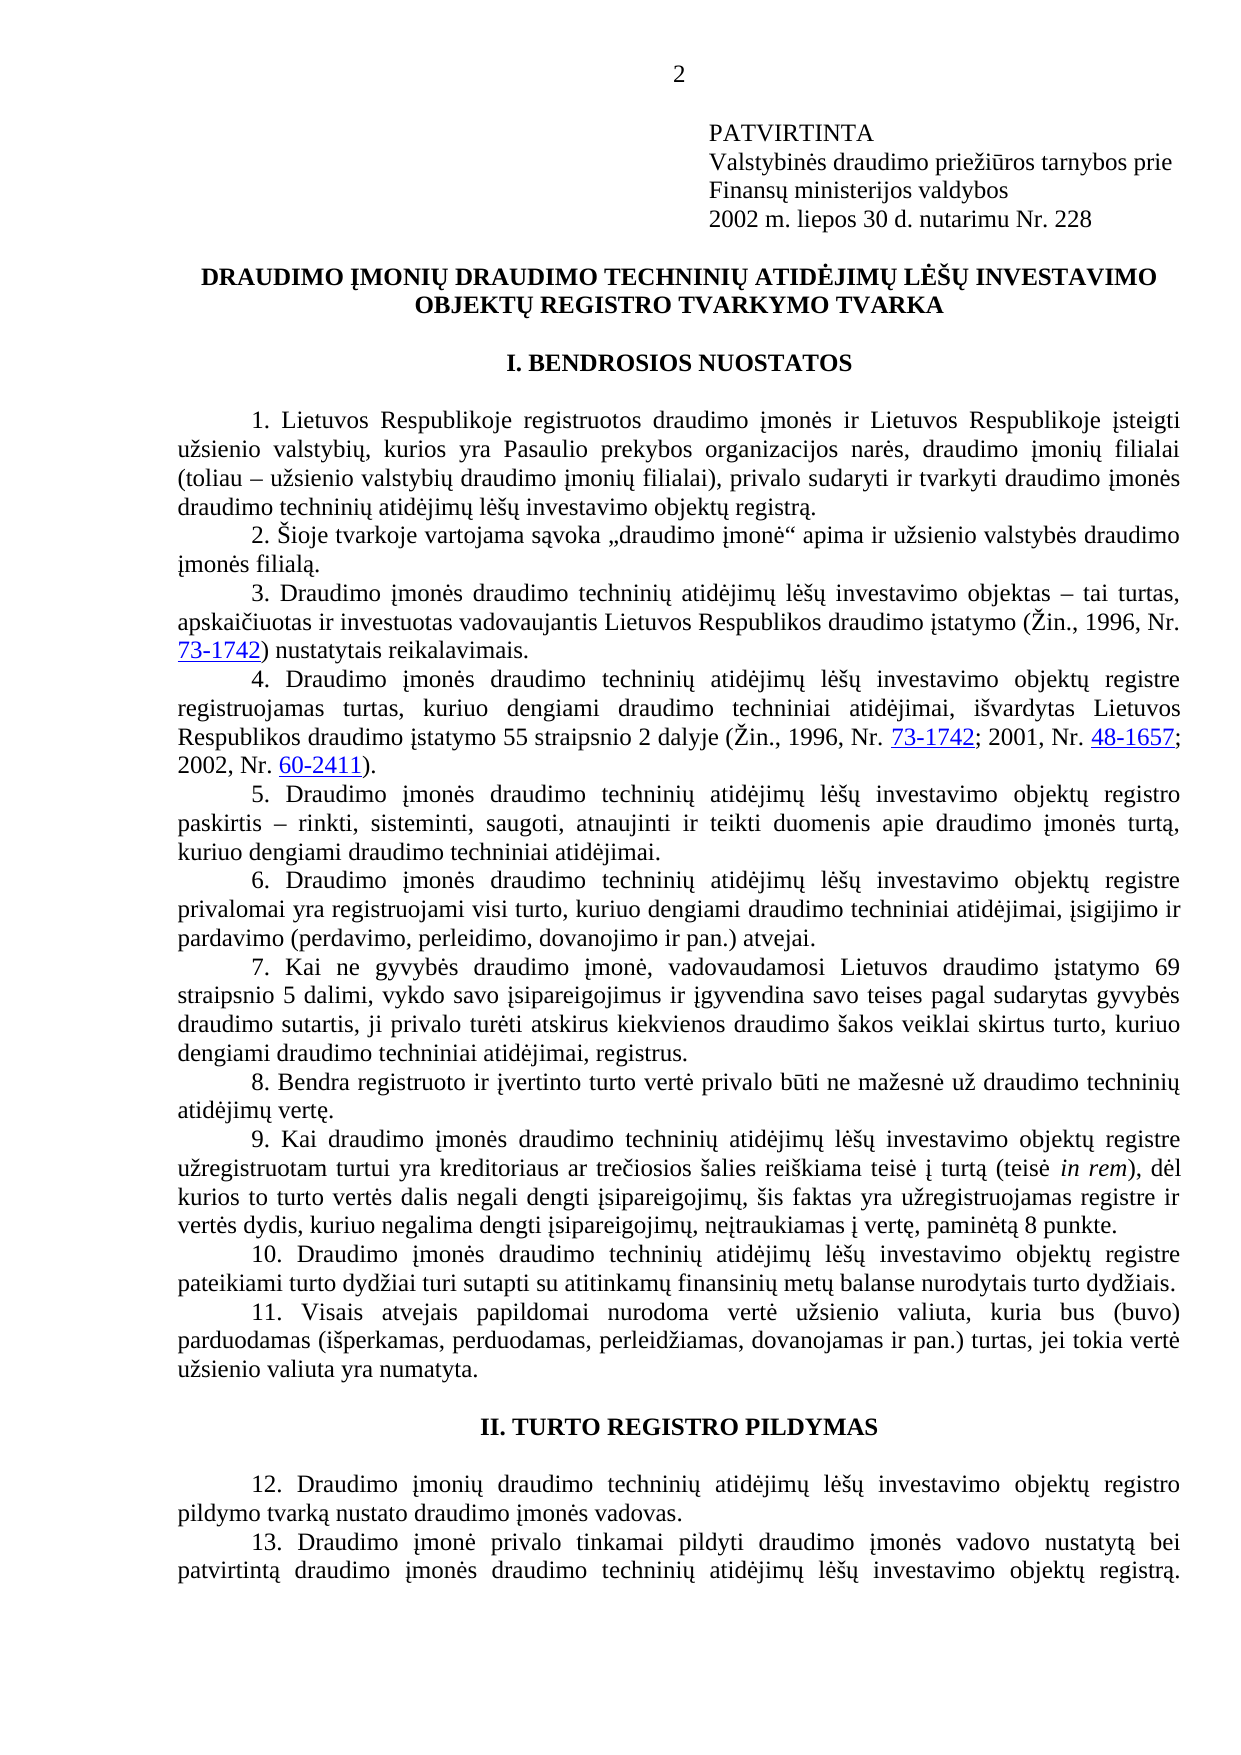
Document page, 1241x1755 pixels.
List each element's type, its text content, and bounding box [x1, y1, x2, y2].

text Finansų ministerijos valdybos [177, 176, 1181, 204]
text 3. Draudimo įmonės draudimo techninių atidėjimų lėšų investavimo objektas – tai turtas, apskaičiuotas ir investuotas vadovaujantis Lietuvos Respublikos draudimo įstatymo (Žin., 1996, Nr. 73-1742) nustatytais reikalavimais. [177, 578, 1181, 664]
text 7. Kai ne gyvybės draudimo įmonė, vadovaudamosi Lietuvos draudimo įstatymo 69 straipsnio 5 dalimi, vykdo savo įsipareigojimus ir įgyvendina savo teises pagal sudarytas gyvybės draudimo sutartis, ji privalo turėti atskirus kiekvienos draudimo šakos veiklai skirtus turto, kuriuo dengiami draudimo techniniai atidėjimai, registrus. [177, 952, 1181, 1067]
text 11. Visais atvejais papildomai nurodoma vertė užsienio valiuta, kuria bus (buvo) parduodamas (išperkamas, perduodamas, perleidžiamas, dovanojamas ir pan.) turtas, jei tokia vertė užsienio valiuta yra numatyta. [177, 1297, 1181, 1383]
text 10. Draudimo įmonės draudimo techninių atidėjimų lėšų investavimo objektų registre pateikiami turto dydžiai turi sutapti su atitinkamų finansinių metų balanse nurodytais turto dydžiais. [177, 1239, 1181, 1297]
text I. BENDROSIOS NUOSTATOS [177, 348, 1181, 377]
text PATVIRTINTA [177, 118, 1181, 147]
text 13. Draudimo įmonė privalo tinkamai pildyti draudimo įmonės vadovo nustatytą bei patvirtintą draudimo įmonės draudimo techninių atidėjimų lėšų investavimo objektų registrą. [177, 1527, 1181, 1584]
text 2002 m. liepos 30 d. nutarimu Nr. 228 [177, 204, 1181, 233]
text 1. Lietuvos Respublikoje registruotos draudimo įmonės ir Lietuvos Respublikoje įsteigti užsienio valstybių, kurios yra Pasaulio prekybos organizacijos narės, draudimo įmonių filialai (toliau – užsienio valstybių draudimo įmonių filialai), privalo sudaryti ir tvarkyti draudimo įmonės draudimo techninių atidėjimų lėšų investavimo objektų registrą. [177, 406, 1181, 521]
text Valstybinės draudimo priežiūros tarnybos prie [177, 147, 1181, 176]
text 8. Bendra registruoto ir įvertinto turto vertė privalo būti ne mažesnė už draudimo techninių atidėjimų vertę. [177, 1067, 1181, 1124]
text II. TURTO REGISTRO PILDYMAS [177, 1412, 1181, 1441]
text 4. Draudimo įmonės draudimo techninių atidėjimų lėšų investavimo objektų registre registruojamas turtas, kuriuo dengiami draudimo techniniai atidėjimai, išvardytas Lietuvos Respublikos draudimo įstatymo 55 straipsnio 2 dalyje (Žin., 1996, Nr. 73-1742; 2001, Nr. 48-1657; 2002, Nr. 60-2411). [177, 664, 1181, 779]
text 5. Draudimo įmonės draudimo techninių atidėjimų lėšų investavimo objektų registro paskirtis – rinkti, sisteminti, saugoti, atnaujinti ir teikti duomenis apie draudimo įmonės turtą, kuriuo dengiami draudimo techniniai atidėjimai. [177, 779, 1181, 866]
text 9. Kai draudimo įmonės draudimo techninių atidėjimų lėšų investavimo objektų registre užregistruotam turtui yra kreditoriaus ar trečiosios šalies reiškiama teisė į turtą (teisė in rem), dėl kurios to turto vertės dalis negali dengti įsipareigojimų, šis faktas yra užregistruojamas registre ir vertės dydis, kuriuo negalima dengti įsipareigojimų, neįtraukiamas į vertę, paminėtą 8 punkte. [177, 1124, 1181, 1239]
text DRAUDIMO ĮMONIŲ DRAUDIMO TECHNINIŲ ATIDĖJIMŲ LĖŠŲ INVESTAVIMO OBJEKTŲ REGISTRO TVARKYMO TVARKA [177, 262, 1181, 319]
text 2. Šioje tvarkoje vartojama sąvoka „draudimo įmonė“ apima ir užsienio valstybės draudimo įmonės filialą. [177, 521, 1181, 578]
text 6. Draudimo įmonės draudimo techninių atidėjimų lėšų investavimo objektų registre privalomai yra registruojami visi turto, kuriuo dengiami draudimo techniniai atidėjimai, įsigijimo ir pardavimo (perdavimo, perleidimo, dovanojimo ir pan.) atvejai. [177, 866, 1181, 952]
text 12. Draudimo įmonių draudimo techninių atidėjimų lėšų investavimo objektų registro pildymo tvarką nustato draudimo įmonės vadovas. [177, 1469, 1181, 1527]
